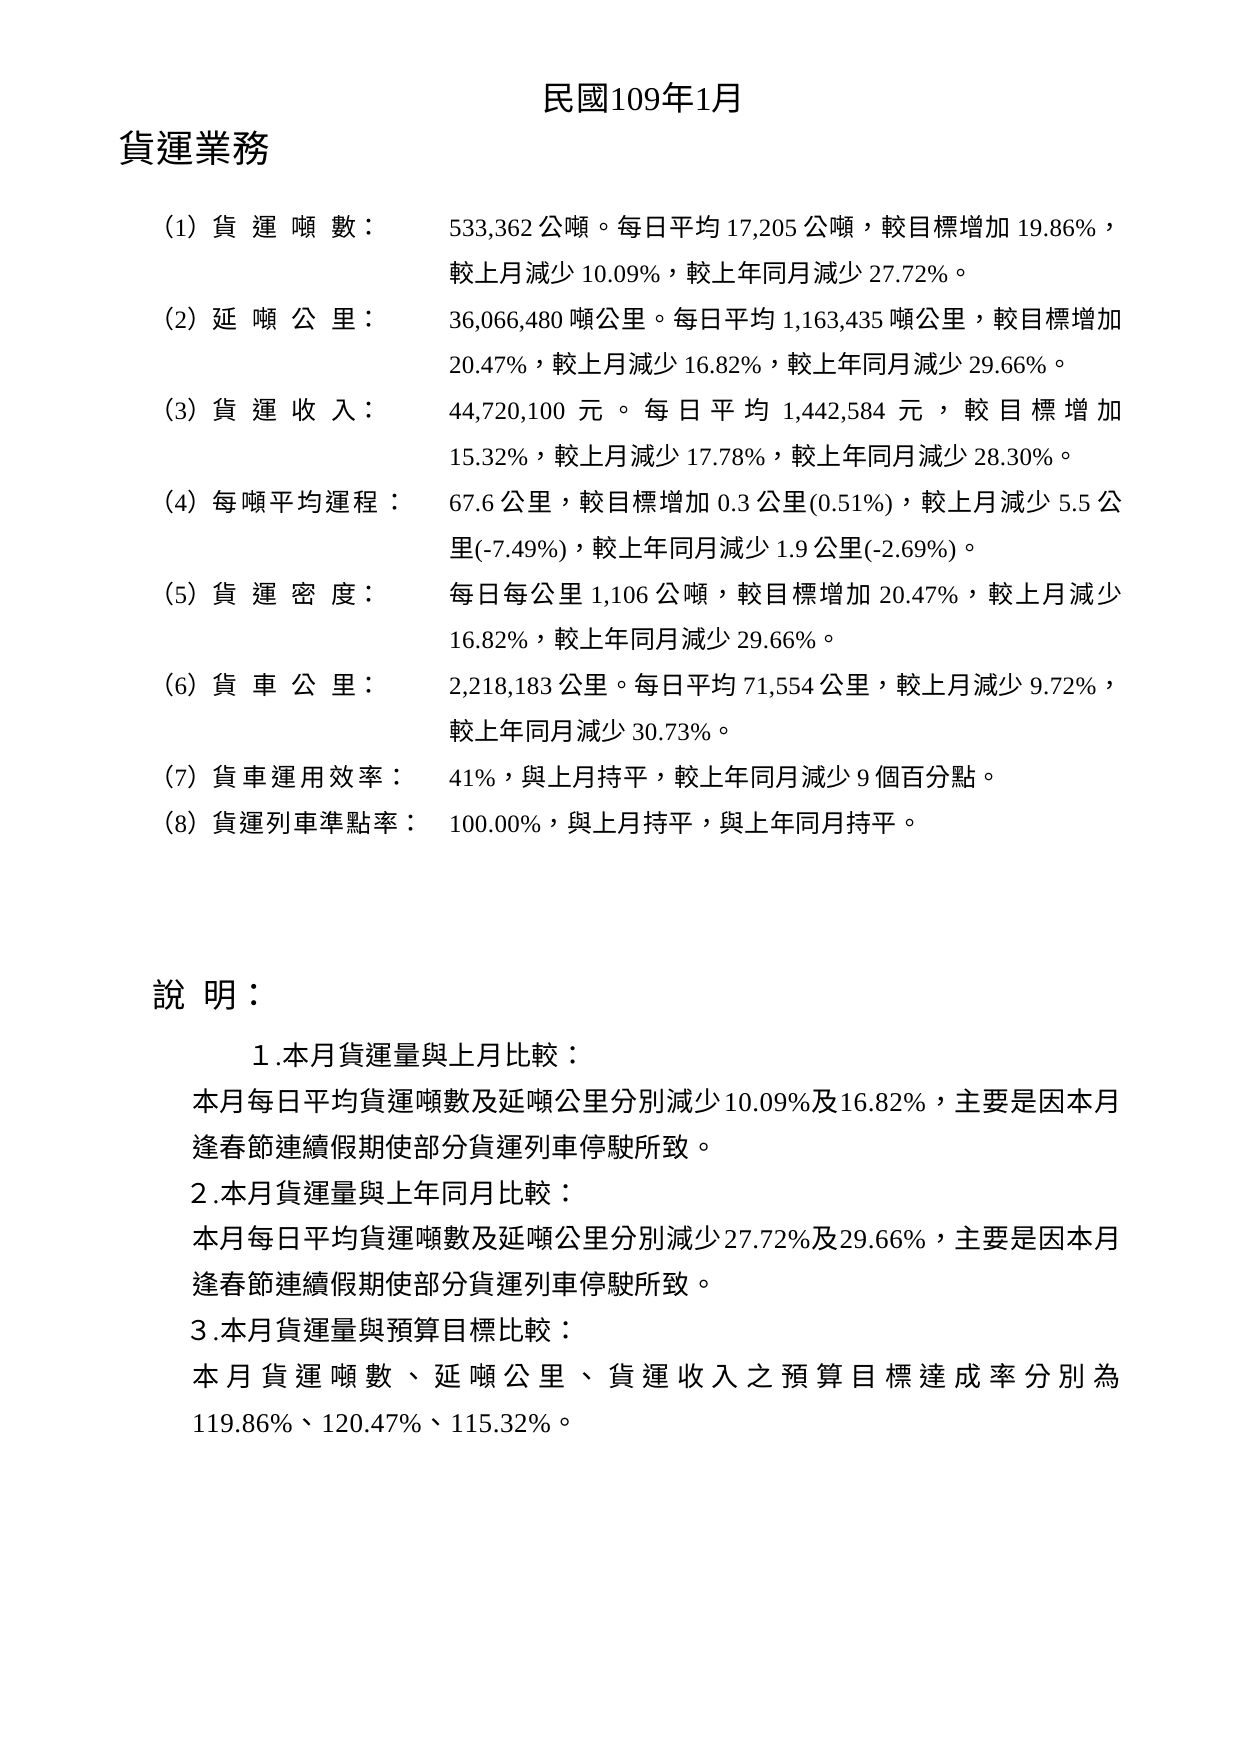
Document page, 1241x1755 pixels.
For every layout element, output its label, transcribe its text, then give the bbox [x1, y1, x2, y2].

table_cell （8）貨運列車準點率： [146, 796, 446, 933]
text 本月每日平均貨運噸數及延噸公里分別減少10.09%及16.82%，主要是因本月逢春節連續假期使部分貨運列車停駛所致。 [192, 1075, 1122, 1166]
table_cell 100.00%，與上月持平，與上年同月持平。 [446, 796, 1125, 933]
text 說 明： [118, 971, 1169, 1016]
text 本月每日平均貨運噸數及延噸公里分別減少27.72%及29.66%，主要是因本月逢春節連續假期使部分貨運列車停駛所致。 [192, 1212, 1122, 1304]
table_cell 41%，與上月持平，較上年同月減少9個百分點。 [446, 750, 1125, 796]
text 民國109年1月 [118, 77, 1169, 118]
table_cell （7）貨車運用效率： [146, 750, 446, 796]
table_cell （3）貨運收入： [146, 383, 446, 475]
table_cell 44,720,100元。每日平均1,442,584元，較目標增加15.32%，較上月減少17.78%，較上年同月減少28.30%。 [446, 383, 1125, 475]
table_cell 每日每公里1,106公噸，較目標增加20.47%，較上月減少16.82%，較上年同月減少29.66%。 [446, 566, 1125, 658]
table_cell 36,066,480噸公里。每日平均1,163,435噸公里，較目標增加20.47%，較上月減少16.82%，較上年同月減少29.66%。 [446, 291, 1125, 383]
table_cell 67.6公里，較目標增加0.3公里(0.51%)，較上月減少5.5公里(-7.49%)，較上年同月減少1.9公里(-2.69%)。 [446, 475, 1125, 566]
table_cell 2,218,183公里。每日平均71,554公里，較上月減少9.72%，較上年同月減少30.73%。 [446, 658, 1125, 750]
text １.本月貨運量與上月比較： [118, 1029, 1122, 1075]
text ２.本月貨運量與上年同月比較： [118, 1166, 1122, 1212]
table_cell （4）每噸平均運程： [146, 475, 446, 566]
table_cell （6）貨車公里： [146, 658, 446, 750]
text ３.本月貨運量與預算目標比較： [118, 1304, 1122, 1350]
table_cell （2）延噸公里： [146, 291, 446, 383]
text 本月貨運噸數、延噸公里、貨運收入之預算目標達成率分別為119.86%、120.47%、115.32%。 [192, 1350, 1122, 1441]
table_header （1）貨運噸數： [146, 200, 446, 291]
table_header 533,362公噸。每日平均17,205公噸，較目標增加19.86%，較上月減少10.09%，較上年同月減少27.72%。 [446, 200, 1125, 291]
table_cell （5）貨運密度： [146, 566, 446, 658]
text 貨運業務 [118, 118, 1169, 173]
